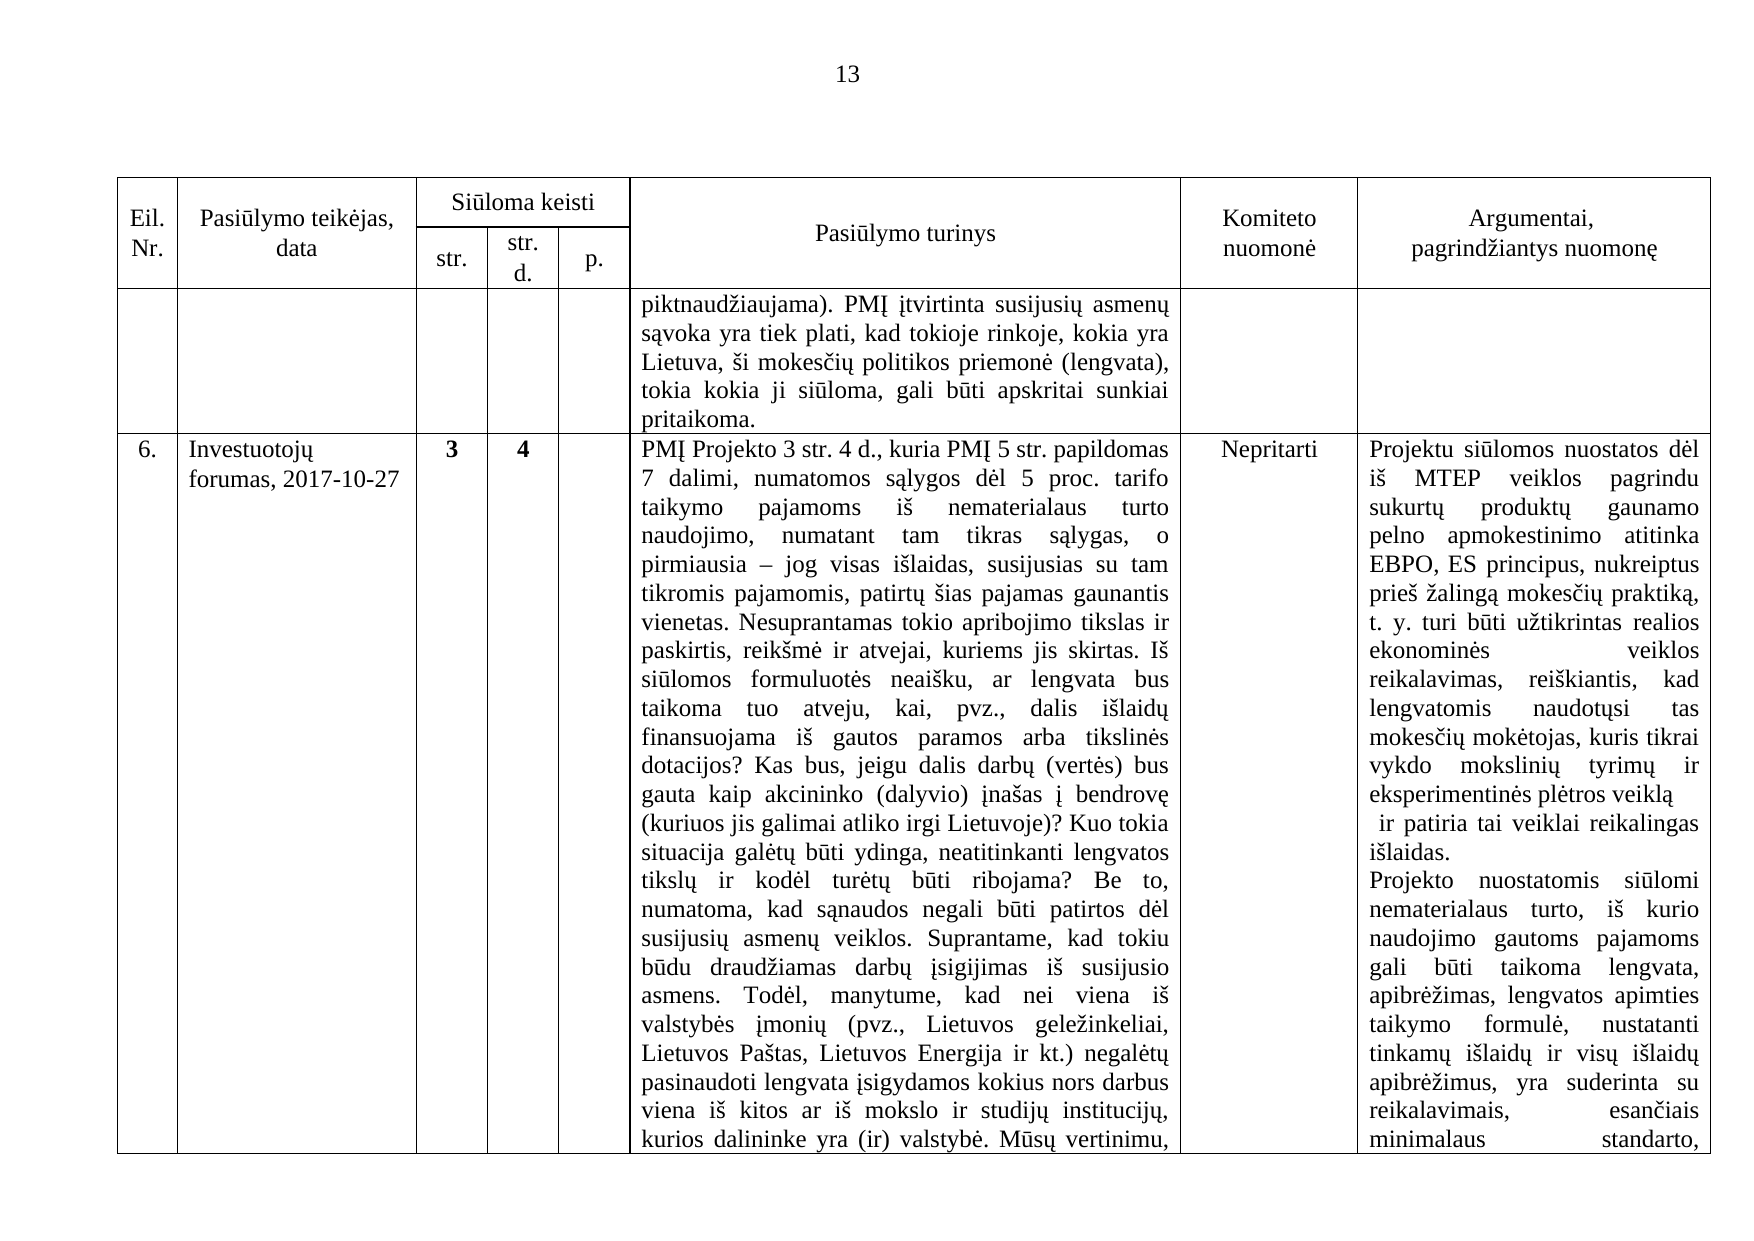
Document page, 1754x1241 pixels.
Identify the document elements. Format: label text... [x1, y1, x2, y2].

table_header Komiteto nuomonė [1181, 178, 1357, 288]
table_cell [1181, 289, 1357, 433]
table_cell str. d. [488, 228, 558, 288]
table_cell p. [559, 228, 629, 288]
table_cell PMĮ Projekto 3 str. 4 d., kuria PMĮ 5 str. papildomas 7 dalimi, numatomos sąlygos dėl 5 proc. tarifo taikymo pajamoms iš nematerialaus turto naudojimo, numatant tam tikras sąlygas, o pirmiausia – jog visas išlaidas, susijusias su tam tikromis pajamomis, patirtų šias pajamas gaunantis vienetas. Nesuprantamas tokio apribojimo tikslas ir paskirtis, reikšmė ir atvejai, kuriems jis skirtas. Iš siūlomos formuluotės neaišku, ar lengvata bus taikoma tuo atveju, kai, pvz., dalis išlaidų finansuojama iš gautos paramos arba tikslinės dotacijos? Kas bus, jeigu dalis darbų (vertės) bus gauta kaip akcininko (dalyvio) įnašas į bendrovę (kuriuos jis galimai atliko irgi Lietuvoje)? Kuo tokia situacija galėtų būti ydinga, neatitinkanti lengvatos tikslų ir kodėl turėtų būti ribojama? Be to, numatoma, kad sąnaudos negali būti patirtos dėl susijusių asmenų veiklos. Suprantame, kad tokiu būdu draudžiamas darbų įsigijimas iš susijusio asmens. Todėl, manytume, kad nei viena iš valstybės įmonių (pvz., Lietuvos geležinkeliai, Lietuvos Paštas, Lietuvos Energija ir kt.) negalėtų pasinaudoti lengvata įsigydamos kokius nors darbus viena iš kitos ar iš mokslo ir studijų institucijų, kurios dalininke yra (ir) valstybė. Mūsų vertinimu, [631, 434, 1180, 1153]
table_cell 3 [417, 434, 487, 1153]
table_cell [178, 289, 416, 433]
table_header Pasiūlymo turinys [631, 178, 1180, 288]
table_header Eil. Nr. [118, 178, 177, 288]
table_cell [559, 289, 629, 433]
table_cell Projektu siūlomos nuostatos dėl iš MTEP veiklos pagrindu sukurtų produktų gaunamo pelno apmokestinimo atitinka EBPO, ES principus, nukreiptus prieš žalingą mokesčių praktiką, t. y. turi būti užtikrintas realios ekonominės veiklos reikalavimas, reiškiantis, kad lengvatomis naudotųsi tas mokesčių mokėtojas, kuris tikrai vykdo mokslinių tyrimų ir eksperimentinės plėtros veiklą ir patiria tai veiklai reikalingas išlaidas. Projekto nuostatomis siūlomi nematerialaus turto, iš kurio naudojimo gautoms pajamoms gali būti taikoma lengvata, apibrėžimas, lengvatos apimties taikymo formulė, nustatanti tinkamų išlaidų ir visų išlaidų apibrėžimus, yra suderinta su reikalavimais, esančiais minimalaus standarto, [1358, 434, 1710, 1153]
table_cell Investuotojų forumas, 2017-10-27 [178, 434, 416, 1153]
table_cell piktnaudžiaujama). PMĮ įtvirtinta susijusių asmenų sąvoka yra tiek plati, kad tokioje rinkoje, kokia yra Lietuva, ši mokesčių politikos priemonė (lengvata), tokia kokia ji siūloma, gali būti apskritai sunkiai pritaikoma. [631, 289, 1180, 433]
table_cell [417, 289, 487, 433]
table_header Pasiūlymo teikėjas, data [178, 178, 416, 288]
table_cell [559, 434, 629, 1153]
table_header Argumentai, pagrindžiantys nuomonę [1358, 178, 1710, 288]
table_cell 4 [488, 434, 558, 1153]
table_cell [488, 289, 558, 433]
table_cell str. [417, 228, 487, 288]
table_header Siūloma keisti [417, 178, 629, 226]
table_cell 6. [118, 434, 177, 1153]
table_cell [118, 289, 177, 433]
table_cell [1358, 289, 1710, 433]
table_cell Nepritarti [1181, 434, 1357, 1153]
